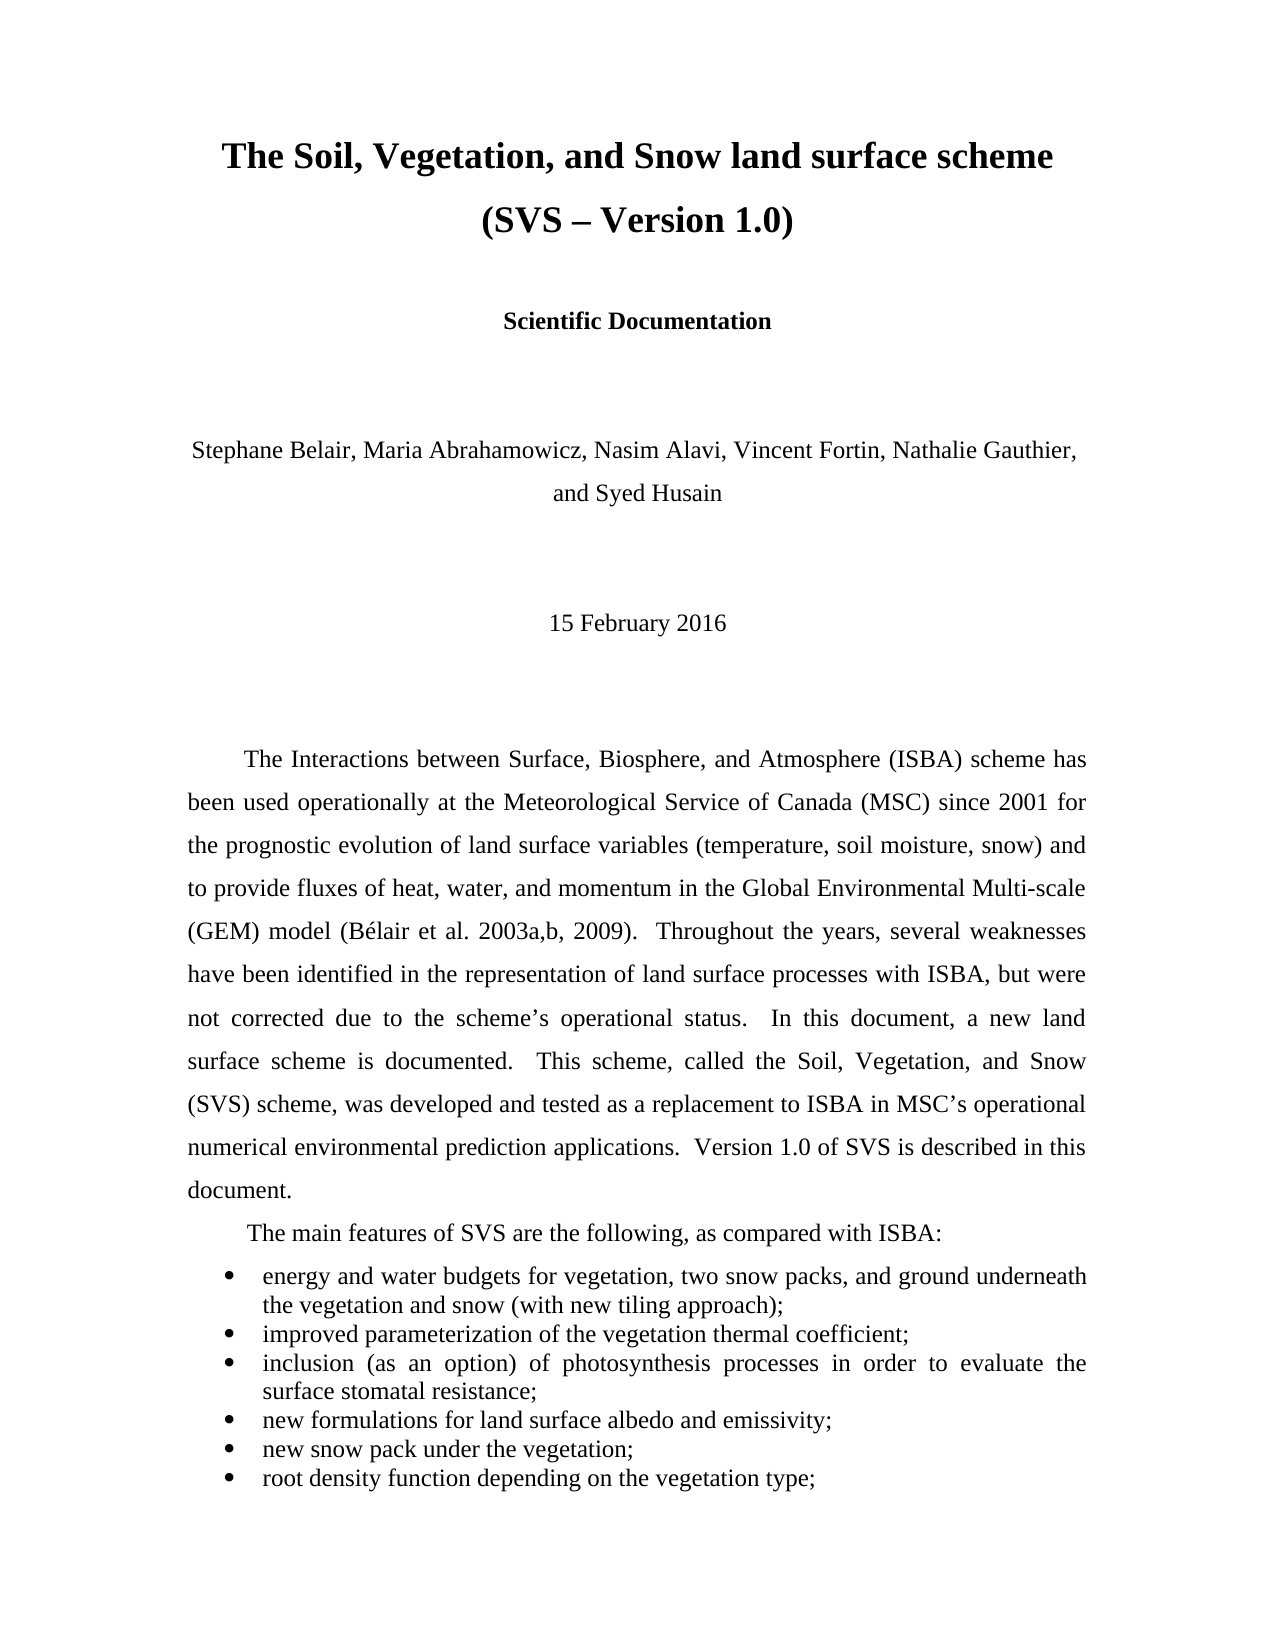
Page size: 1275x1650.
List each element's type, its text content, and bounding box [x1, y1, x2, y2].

text The Soil, Vegetation, and Snow land surface scheme (SVS – Version 1.0) [187, 133, 1087, 241]
list improved parameterization of the vegetation thermal coefficient; [225, 1319, 1087, 1348]
text Scientific Documentation [187, 306, 1087, 334]
text The Interactions between Surface, Biosphere, and Atmosphere (ISBA) scheme has been used operationally at the Meteorological Service of Canada (MSC) since 2001 for the prognostic evolution of land surface variables (temperature, soil moisture, snow) and to provide fluxes of heat, water, and momentum in the Global Environmental Multi-scale (GEM) model (Bélair et al. 2003a,b, 2009). Throughout the years, several weaknesses have been identified in the representation of land surface processes with ISBA, but were not corrected due to the scheme’s operational status. In this document, a new land surface scheme is documented. This scheme, called the Soil, Vegetation, and Snow (SVS) scheme, was developed and tested as a replacement to ISBA in MSC’s operational numerical environmental prediction applications. Version 1.0 of SVS is described in this document. [187, 744, 1087, 1204]
text 15 February 2016 [187, 608, 1087, 636]
text Stephane Belair, Maria Abrahamowicz, Nasim Alavi, Vincent Fortin, Nathalie Gauthier, [187, 435, 1087, 464]
list inclusion (as an option) of photosynthesis processes in order to evaluate the surface stomatal resistance; [225, 1348, 1087, 1405]
list new formulations for land surface albedo and emissivity; [225, 1405, 1087, 1434]
list energy and water budgets for vegetation, two snow packs, and ground underneath the vegetation and snow (with new tiling approach); [225, 1261, 1087, 1319]
text The main features of SVS are the following, as compared with ISBA: [187, 1218, 1087, 1247]
list root density function depending on the vegetation type; [225, 1463, 1087, 1491]
list new snow pack under the vegetation; [225, 1434, 1087, 1463]
text and Syed Husain [187, 478, 1087, 507]
